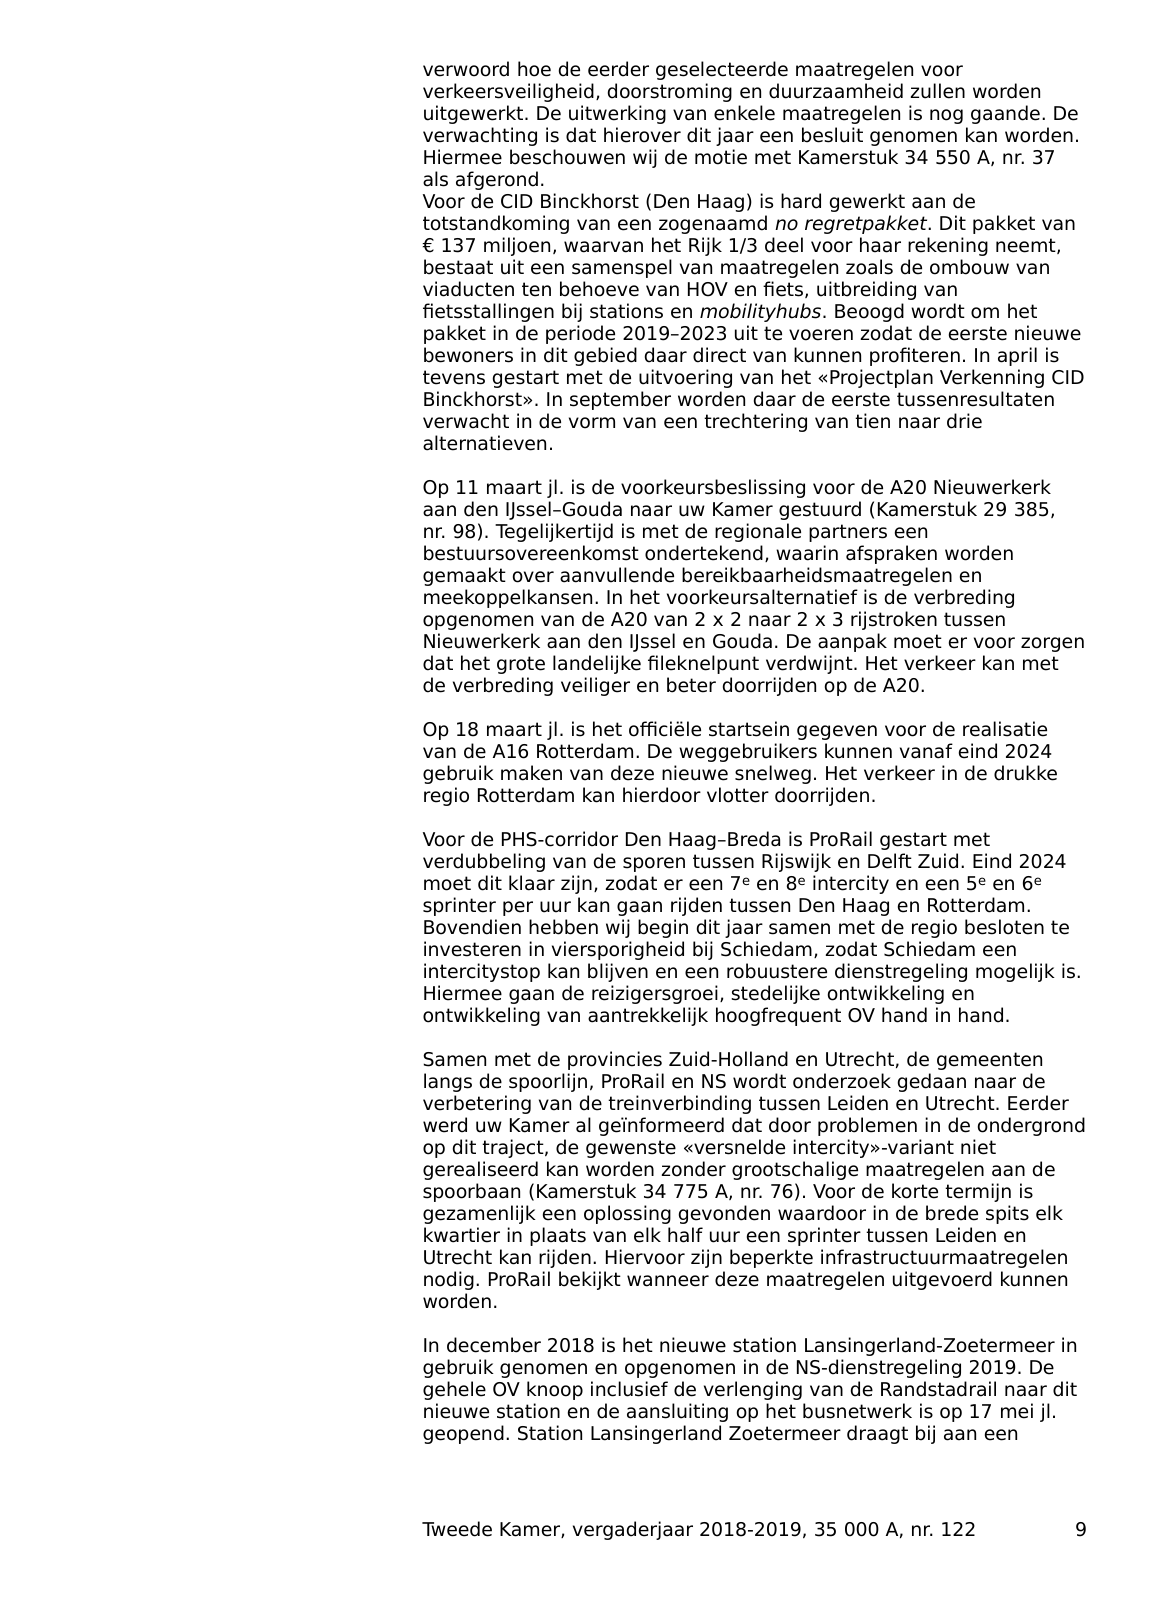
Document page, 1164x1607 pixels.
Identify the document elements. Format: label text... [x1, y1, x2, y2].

text Op 18 maart jl. is het officiële startsein gegeven voor de realisatie van de A16 Rotterdam. De weggebruikers kunnen vanaf eind 2024 gebruik maken van deze nieuwe snelweg. Het verkeer in de drukke regio Rotterdam kan hierdoor vlotter doorrijden. [422, 719, 1087, 807]
text Op 11 maart jl. is de voorkeursbeslissing voor de A20 Nieuwerkerk aan den IJssel–Gouda naar uw Kamer gestuurd (Kamerstuk 29 385, nr. 98). Tegelijkertijd is met de regionale partners een bestuursovereenkomst ondertekend, waarin afspraken worden gemaakt over aanvullende bereikbaarheidsmaatregelen en meekoppelkansen. In het voorkeursalternatief is de verbreding opgenomen van de A20 van 2 x 2 naar 2 x 3 rijstroken tussen Nieuwerkerk aan den IJssel en Gouda. De aanpak moet er voor zorgen dat het grote landelijke fileknelpunt verdwijnt. Het verkeer kan met de verbreding veiliger en beter doorrijden op de A20. [422, 477, 1087, 697]
text In december 2018 is het nieuwe station Lansingerland-Zoetermeer in gebruik genomen en opgenomen in de NS-dienstregeling 2019. De gehele OV knoop inclusief de verlenging van de Randstadrail naar dit nieuwe station en de aansluiting op het busnetwerk is op 17 mei jl. geopend. Station Lansingerland Zoetermeer draagt bij aan een [422, 1335, 1087, 1445]
text Samen met de provincies Zuid-Holland en Utrecht, de gemeenten langs de spoorlijn, ProRail en NS wordt onderzoek gedaan naar de verbetering van de treinverbinding tussen Leiden en Utrecht. Eerder werd uw Kamer al geïnformeerd dat door problemen in de ondergrond op dit traject, de gewenste «versnelde intercity»-variant niet gerealiseerd kan worden zonder grootschalige maatregelen aan de spoorbaan (Kamerstuk 34 775 A, nr. 76). Voor de korte termijn is gezamenlijk een oplossing gevonden waardoor in de brede spits elk kwartier in plaats van elk half uur een sprinter tussen Leiden en Utrecht kan rijden. Hiervoor zijn beperkte infrastructuurmaatregelen nodig. ProRail bekijkt wanneer deze maatregelen uitgevoerd kunnen worden. [422, 1049, 1087, 1313]
text Voor de CID Binckhorst (Den Haag) is hard gewerkt aan de totstandkoming van een zogenaamd no regretpakket. Dit pakket van € 137 miljoen, waarvan het Rijk 1/3 deel voor haar rekening neemt, bestaat uit een samenspel van maatregelen zoals de ombouw van viaducten ten behoeve van HOV en fiets, uitbreiding van fietsstallingen bij stations en mobilityhubs. Beoogd wordt om het pakket in de periode 2019–2023 uit te voeren zodat de eerste nieuwe bewoners in dit gebied daar direct van kunnen profiteren. In april is tevens gestart met de uitvoering van het «Projectplan Verkenning CID Binckhorst». In september worden daar de eerste tussenresultaten verwacht in de vorm van een trechtering van tien naar drie alternatieven. [422, 191, 1087, 455]
text verwoord hoe de eerder geselecteerde maatregelen voor verkeersveiligheid, doorstroming en duurzaamheid zullen worden uitgewerkt. De uitwerking van enkele maatregelen is nog gaande. De verwachting is dat hierover dit jaar een besluit genomen kan worden. Hiermee beschouwen wij de motie met Kamerstuk 34 550 A, nr. 37 als afgerond. [422, 59, 1087, 191]
text Voor de PHS-corridor Den Haag–Breda is ProRail gestart met verdubbeling van de sporen tussen Rijswijk en Delft Zuid. Eind 2024 moet dit klaar zijn, zodat er een 7e en 8e intercity en een 5e en 6e sprinter per uur kan gaan rijden tussen Den Haag en Rotterdam. Bovendien hebben wij begin dit jaar samen met de regio besloten te investeren in viersporigheid bij Schiedam, zodat Schiedam een intercitystop kan blijven en een robuustere dienstregeling mogelijk is. Hiermee gaan de reizigersgroei, stedelijke ontwikkeling en ontwikkeling van aantrekkelijk hoogfrequent OV hand in hand. [422, 829, 1087, 1027]
